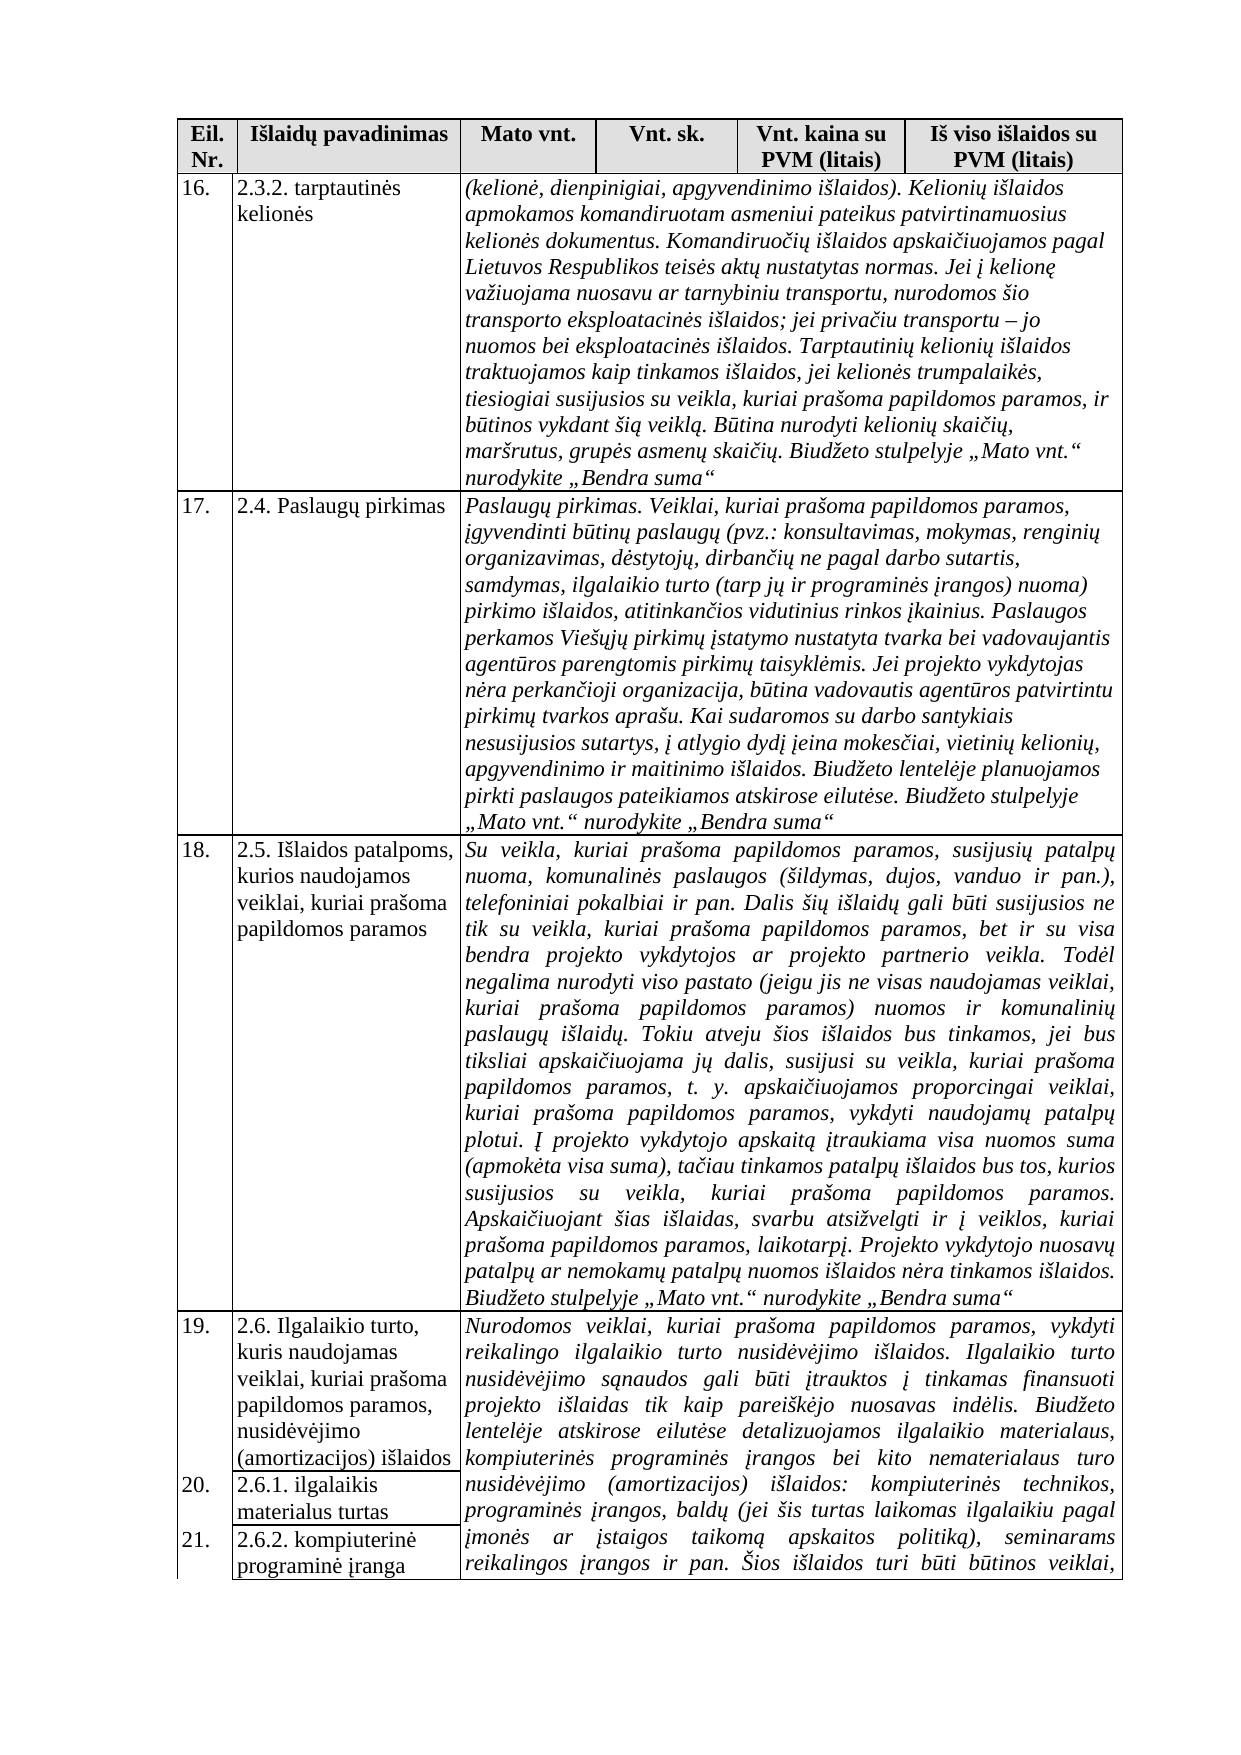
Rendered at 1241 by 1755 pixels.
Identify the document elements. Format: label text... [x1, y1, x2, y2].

table_cell 2.3.2. tarptautinės kelionės [233, 174, 460, 490]
table_header Mato vnt. [461, 120, 595, 172]
table_header Vnt. kaina su PVM (litais) [738, 120, 904, 172]
table_cell 2.4. Paslaugų pirkimas [233, 492, 460, 834]
table_cell 21. [178, 1524, 232, 1578]
table_cell 17. [178, 492, 232, 834]
table_cell 2.5. Išlaidos patalpoms, kurios naudojamos veiklai, kuriai prašoma papildomos paramos [233, 836, 460, 1310]
table_cell 16. [178, 174, 232, 490]
table_header Vnt. sk. [597, 120, 737, 172]
table_header Iš viso išlaidos su PVM (litais) [906, 120, 1122, 172]
table_header Eil. Nr. [178, 120, 237, 172]
table_cell 18. [178, 836, 232, 1310]
table_cell Nurodomos veiklai, kuriai prašoma papildomos paramos, vykdyti reikalingo ilgalaikio turto nusidėvėjimo išlaidos. Ilgalaikio turto nusidėvėjimo sąnaudos gali būti įtrauktos į tinkamas finansuoti projekto išlaidas tik kaip pareiškėjo nuosavas indėlis. Biudžeto lentelėje atskirose eilutėse detalizuojamos ilgalaikio materialaus, kompiuterinės programinės įrangos bei kito nematerialaus turo nusidėvėjimo (amortizacijos) išlaidos: kompiuterinės technikos, programinės įrangos, baldų (jei šis turtas laikomas ilgalaikiu pagal įmonės ar įstaigos taikomą apskaitos politiką), seminarams reikalingos įrangos ir pan. Šios išlaidos turi būti būtinos veiklai, kuriai prašoma papildomos paramos, įgyvendinti. Jeigu ilgalaikis turtas naudojamas ne vien veiklai, kuriai prašoma papildomos paramos, šioje eilutėje nurodoma tik ta išlaidų suma, kuri tiesiogiai susijusi su veiklos, kuriai prašoma papildomos paramos, įgyvendinimu. Tinkamomis veiklos, kuriai prašoma papildomos paramos, įgyvendinimo išlaidomis laikomas ilgalaikio turto nusidėvėjimas, apskaičiuotas veiklos, kuriai prašoma papildomos paramos, įgyvendinimo laikotarpiu. Pavyzdžiui, veiklai, kuriai prašoma papildomos paramos, įgyvendinti perkamas 1 kompiuteris už 3000 litų. Jo nusidėvėjimo laikotarpis – 3 metai, todėl kompiuterio nusidėvėjimas per metus – 1000 litų. Jeigu veiklos, kuriai prašoma papildomos paramos, trukmė yra 3 metai, tokiu atveju tinkamos išlaidos – visa kompiuterio įsigijimo suma – 3000 litų. Jei veiklos, kuriai prašoma papildomos paramos, įgyvendinimo laikotarpis – 2 metai, tinkamos išlaidos – kompiuterio nusidėvėjimo išlaidos, kurias galima priskirti veiklos, kuriai prašoma papildomos paramos, įgyvendinimo laikotarpiui, t.y. 2000 litų. Biudžeto stulpelyje „Mato vnt.“ nurodykite „Bendra suma“ [461, 1312, 1122, 1578]
table_cell 19. [178, 1312, 232, 1470]
table_header Išlaidų pavadinimas [238, 120, 460, 172]
table_cell 20. [178, 1470, 232, 1524]
